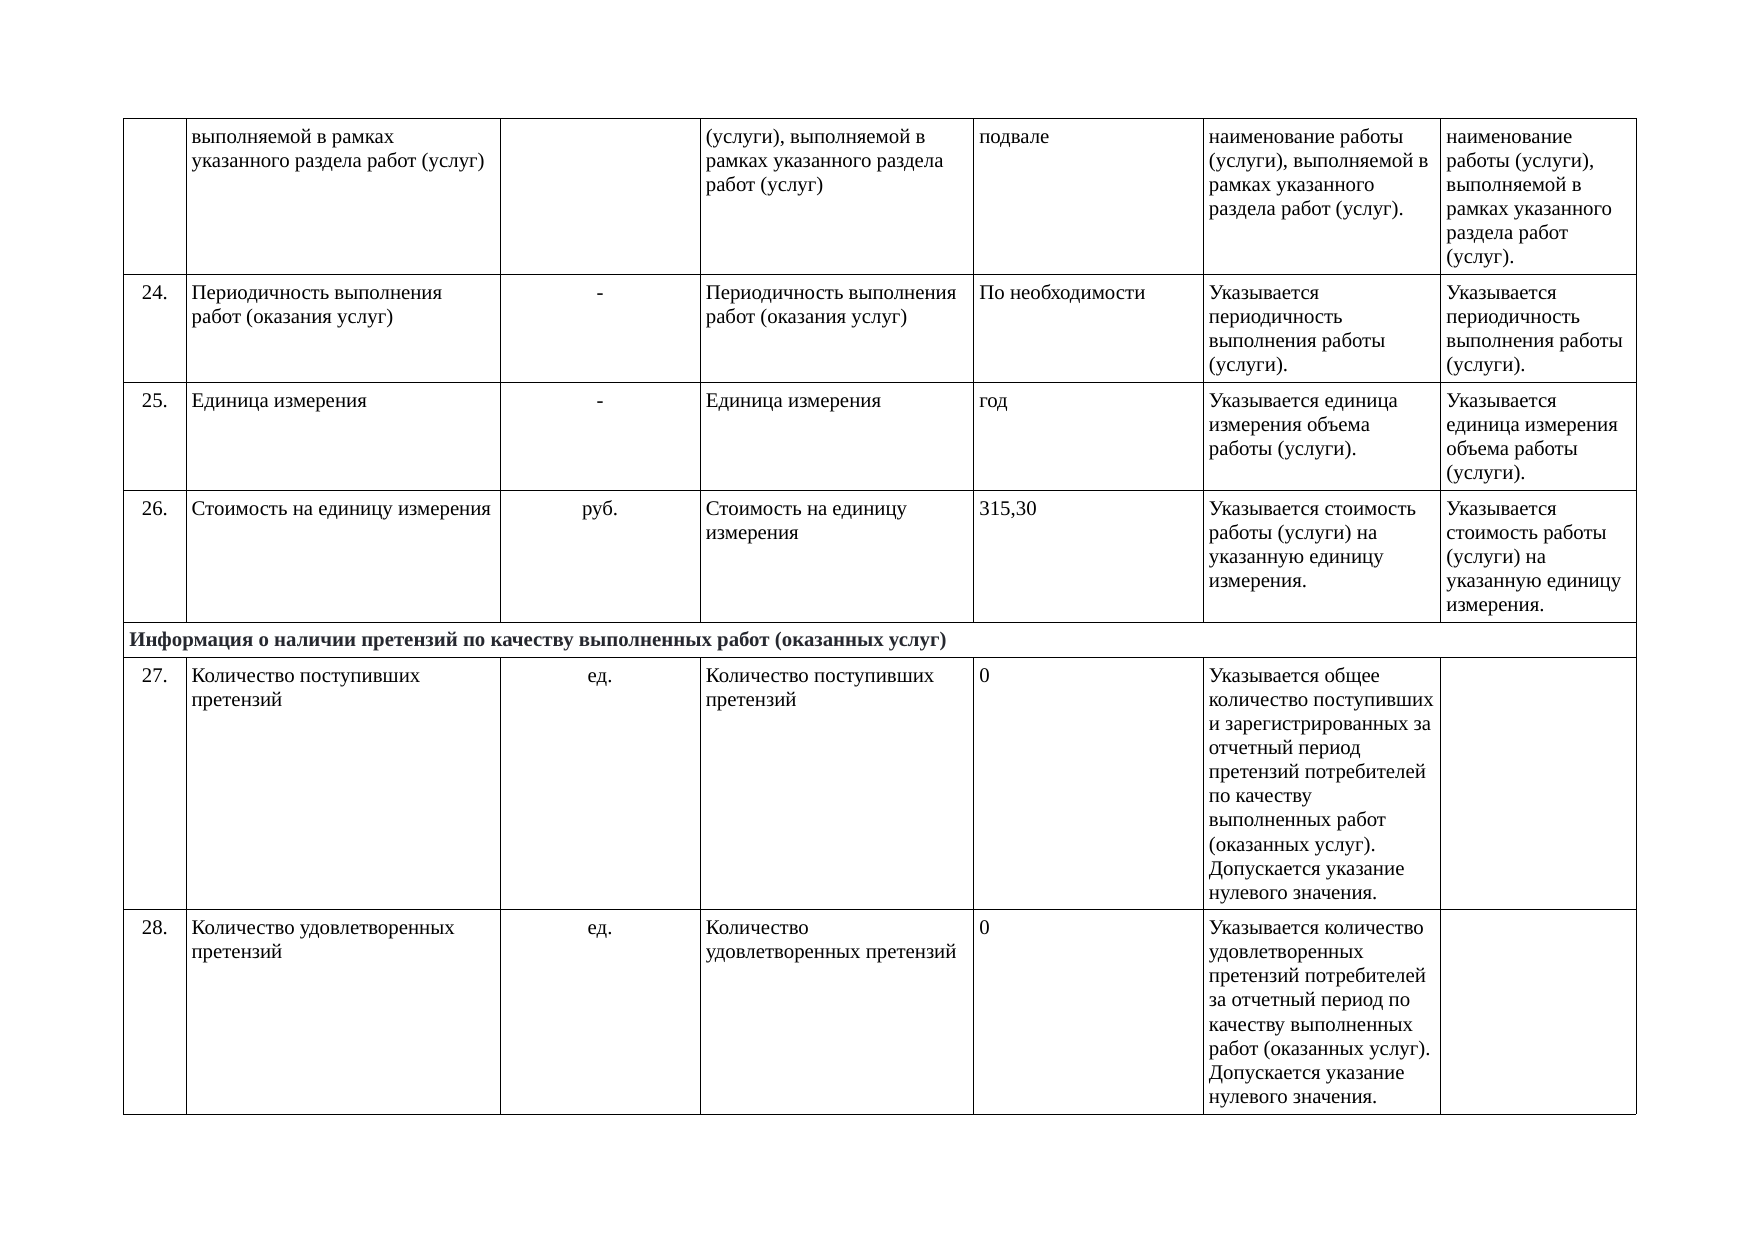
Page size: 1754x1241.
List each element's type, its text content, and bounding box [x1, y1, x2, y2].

table_cell 0 [974, 658, 1203, 909]
table_cell 27. [124, 658, 186, 909]
table_cell наименование работы (услуги), выполняемой в рамках указанного раздела работ (услуг). [1441, 119, 1636, 274]
table_cell Указывается единица измерения объема работы (услуги). [1441, 383, 1636, 490]
table_cell Единица измерения [701, 383, 973, 490]
table_cell Количество удовлетворенных претензий [187, 910, 500, 1113]
table_cell - [501, 275, 700, 382]
table_cell выполняемой в рамках указанного раздела работ (услуг) [187, 119, 500, 274]
table_cell [1441, 658, 1636, 909]
table_cell 24. [124, 275, 186, 382]
table_cell Единица измерения [187, 383, 500, 490]
table_cell Указывается стоимость работы (услуги) на указанную единицу измерения. [1204, 491, 1440, 622]
table_cell Информация о наличии претензий по качеству выполненных работ (оказанных услуг) [124, 623, 1636, 657]
table_cell 315,30 [974, 491, 1203, 622]
table_cell наименование работы (услуги), выполняемой в рамках указанного раздела работ (услуг). [1204, 119, 1440, 274]
table_cell Количество удовлетворенных претензий [701, 910, 973, 1113]
table_cell подвале [974, 119, 1203, 274]
table_cell Указывается общее количество поступивших и зарегистрированных за отчетный период претензий потребителей по качеству выполненных работ (оказанных услуг). Допускается указание нулевого значения. [1204, 658, 1440, 909]
table_cell 0 [974, 910, 1203, 1113]
table_cell ед. [501, 910, 700, 1113]
table_cell - [501, 119, 700, 274]
table_cell По необходимости [974, 275, 1203, 382]
table_cell [124, 119, 186, 274]
table_cell Указывается единица измерения объема работы (услуги). [1204, 383, 1440, 490]
table_cell Указывается количество удовлетворенных претензий потребителей за отчетный период по качеству выполненных работ (оказанных услуг). Допускается указание нулевого значения. [1204, 910, 1440, 1113]
table_cell Указывается периодичность выполнения работы (услуги). [1204, 275, 1440, 382]
table_cell ед. [501, 658, 700, 909]
table_cell Стоимость на единицу измерения [187, 491, 500, 622]
table_cell Периодичность выполнения работ (оказания услуг) [187, 275, 500, 382]
table_cell 25. [124, 383, 186, 490]
table_cell Количество поступивших претензий [701, 658, 973, 909]
table_cell - [501, 383, 700, 490]
table_cell 26. [124, 491, 186, 622]
table_cell Стоимость на единицу измерения [701, 491, 973, 622]
table_cell руб. [501, 491, 700, 622]
table_cell (услуги), выполняемой в рамках указанного раздела работ (услуг) [701, 119, 973, 274]
table_cell год [974, 383, 1203, 490]
table_cell [1441, 910, 1636, 1113]
table_cell Указывается периодичность выполнения работы (услуги). [1441, 275, 1636, 382]
table_cell 28. [124, 910, 186, 1113]
table_cell Периодичность выполнения работ (оказания услуг) [701, 275, 973, 382]
table_cell Указывается стоимость работы (услуги) на указанную единицу измерения. [1441, 491, 1636, 622]
table_cell Количество поступивших претензий [187, 658, 500, 909]
